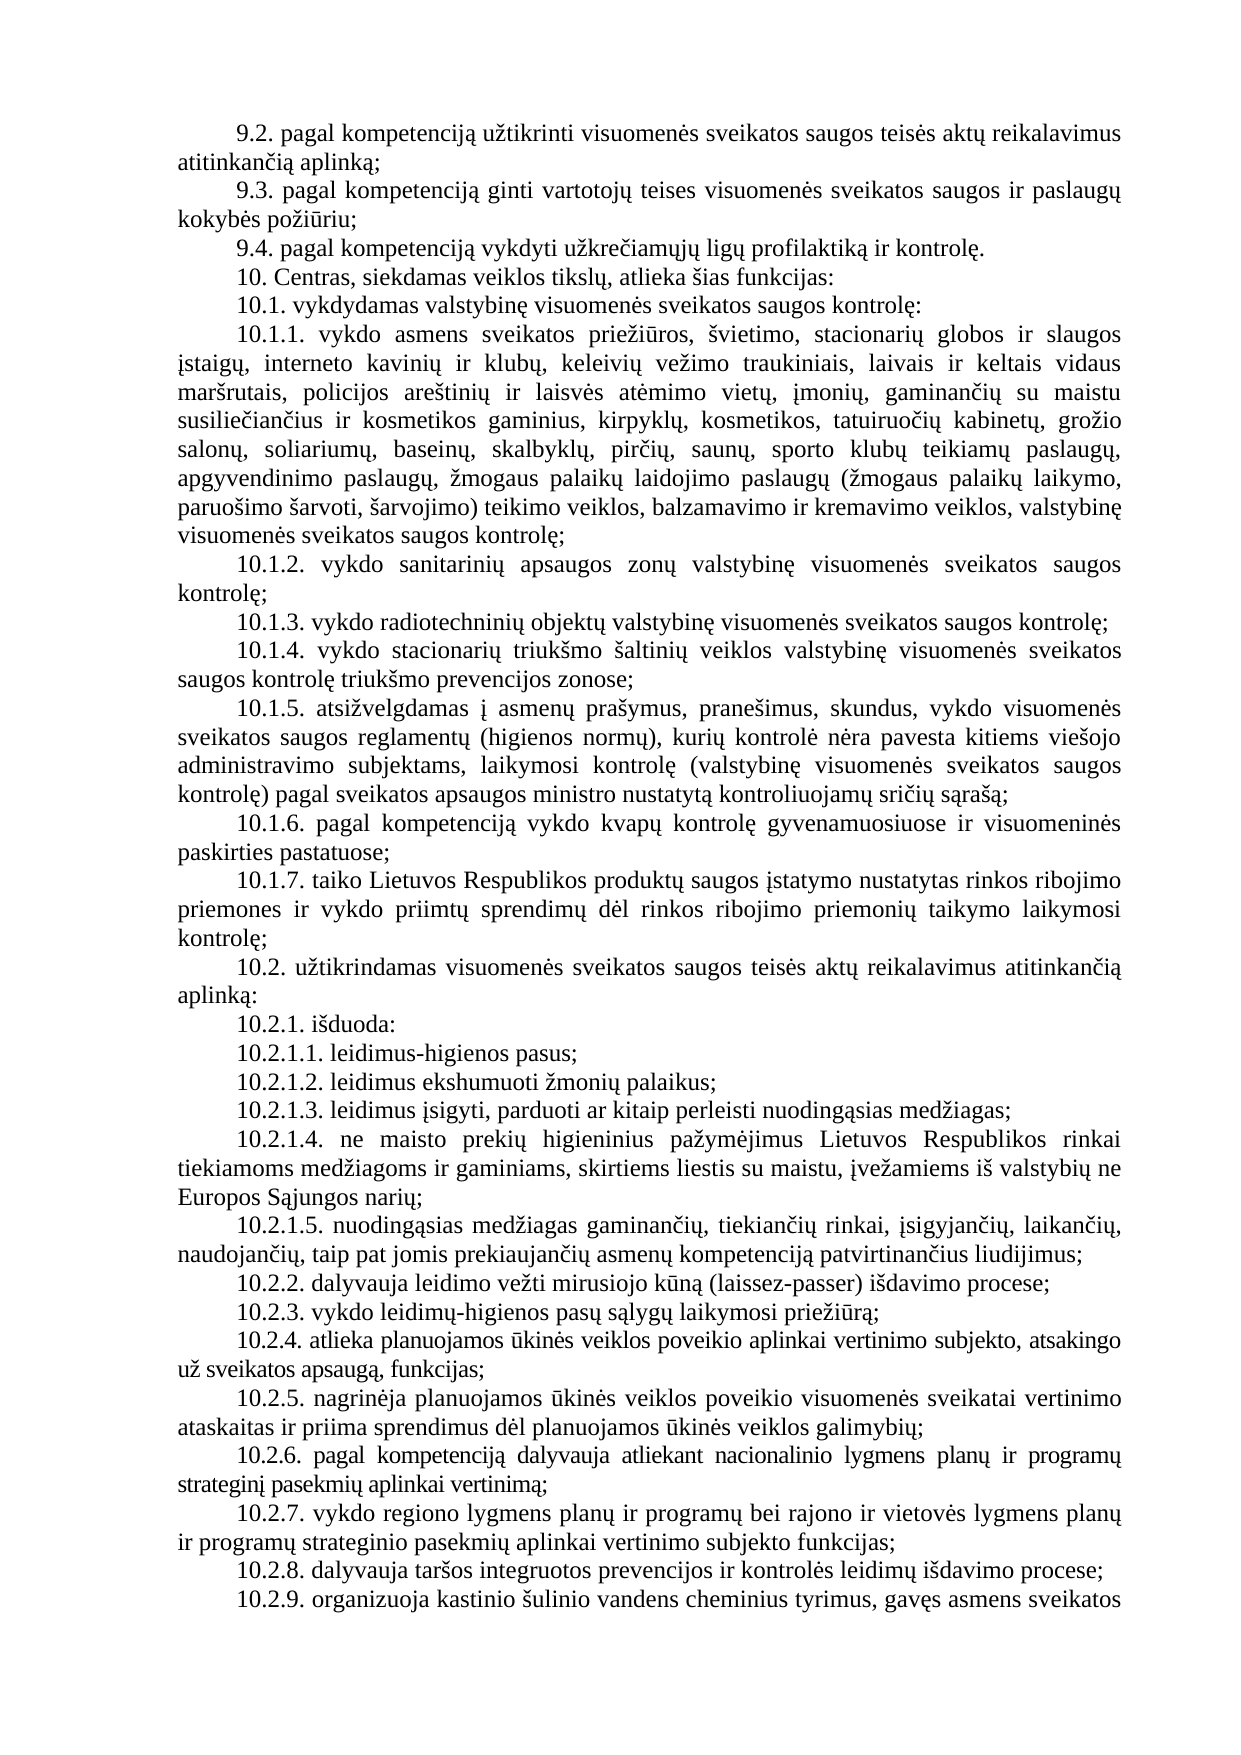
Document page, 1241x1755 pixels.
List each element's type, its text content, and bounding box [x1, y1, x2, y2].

text 10.2.6. pagal kompetenciją dalyvauja atliekant nacionalinio lygmens planų ir programų strateginį pasekmių aplinkai vertinimą; [177, 1441, 1122, 1498]
text 10.2.1.1. leidimus-higienos pasus; [177, 1038, 1122, 1067]
text 10.2. užtikrindamas visuomenės sveikatos saugos teisės aktų reikalavimus atitinkančią aplinką: [177, 952, 1122, 1009]
text 9.3. pagal kompetenciją ginti vartotojų teises visuomenės sveikatos saugos ir paslaugų kokybės požiūriu; [177, 176, 1122, 233]
text 10. Centras, siekdamas veiklos tikslų, atlieka šias funkcijas: [177, 262, 1122, 291]
text 10.1.5. atsižvelgdamas į asmenų prašymus, pranešimus, skundus, vykdo visuomenės sveikatos saugos reglamentų (higienos normų), kurių kontrolė nėra pavesta kitiems viešojo administravimo subjektams, laikymosi kontrolę (valstybinę visuomenės sveikatos saugos kontrolę) pagal sveikatos apsaugos ministro nustatytą kontroliuojamų sričių sąrašą; [177, 693, 1122, 808]
text 10.2.7. vykdo regiono lygmens planų ir programų bei rajono ir vietovės lygmens planų ir programų strateginio pasekmių aplinkai vertinimo subjekto funkcijas; [177, 1498, 1122, 1556]
text 10.2.1. išduoda: [177, 1009, 1122, 1038]
text 10.2.3. vykdo leidimų-higienos pasų sąlygų laikymosi priežiūrą; [177, 1297, 1122, 1326]
text 10.2.1.4. ne maisto prekių higieninius pažymėjimus Lietuvos Respublikos rinkai tiekiamoms medžiagoms ir gaminiams, skirtiems liestis su maistu, įvežamiems iš valstybių ne Europos Sąjungos narių; [177, 1124, 1122, 1211]
text 10.2.1.5. nuodingąsias medžiagas gaminančių, tiekiančių rinkai, įsigyjančių, laikančių, naudojančių, taip pat jomis prekiaujančių asmenų kompetenciją patvirtinančius liudijimus; [177, 1211, 1122, 1268]
text 10.2.1.3. leidimus įsigyti, parduoti ar kitaip perleisti nuodingąsias medžiagas; [177, 1096, 1122, 1124]
text 10.2.9. organizuoja kastinio šulinio vandens cheminius tyrimus, gavęs asmens sveikatos [177, 1584, 1122, 1613]
text 10.1.7. taiko Lietuvos Respublikos produktų saugos įstatymo nustatytas rinkos ribojimo priemones ir vykdo priimtų sprendimų dėl rinkos ribojimo priemonių taikymo laikymosi kontrolę; [177, 866, 1122, 952]
text 10.2.1.2. leidimus ekshumuoti žmonių palaikus; [177, 1067, 1122, 1096]
text 10.1.1. vykdo asmens sveikatos priežiūros, švietimo, stacionarių globos ir slaugos įstaigų, interneto kavinių ir klubų, keleivių vežimo traukiniais, laivais ir keltais vidaus maršrutais, policijos areštinių ir laisvės atėmimo vietų, įmonių, gaminančių su maistu susiliečiančius ir kosmetikos gaminius, kirpyklų, kosmetikos, tatuiruočių kabinetų, grožio salonų, soliariumų, baseinų, skalbyklų, pirčių, saunų, sporto klubų teikiamų paslaugų, apgyvendinimo paslaugų, žmogaus palaikų laidojimo paslaugų (žmogaus palaikų laikymo, paruošimo šarvoti, šarvojimo) teikimo veiklos, balzamavimo ir kremavimo veiklos, valstybinę visuomenės sveikatos saugos kontrolę; [177, 319, 1122, 549]
text 10.1.3. vykdo radiotechninių objektų valstybinę visuomenės sveikatos saugos kontrolę; [177, 607, 1122, 636]
text 10.2.2. dalyvauja leidimo vežti mirusiojo kūną (laissez-passer) išdavimo procese; [177, 1268, 1122, 1297]
text 10.2.5. nagrinėja planuojamos ūkinės veiklos poveikio visuomenės sveikatai vertinimo ataskaitas ir priima sprendimus dėl planuojamos ūkinės veiklos galimybių; [177, 1383, 1122, 1441]
text 10.1. vykdydamas valstybinę visuomenės sveikatos saugos kontrolę: [177, 291, 1122, 319]
text 10.1.4. vykdo stacionarių triukšmo šaltinių veiklos valstybinę visuomenės sveikatos saugos kontrolę triukšmo prevencijos zonose; [177, 636, 1122, 693]
text 10.1.2. vykdo sanitarinių apsaugos zonų valstybinę visuomenės sveikatos saugos kontrolę; [177, 549, 1122, 607]
text 9.4. pagal kompetenciją vykdyti užkrečiamųjų ligų profilaktiką ir kontrolę. [177, 233, 1122, 262]
text 10.2.8. dalyvauja taršos integruotos prevencijos ir kontrolės leidimų išdavimo procese; [177, 1556, 1122, 1584]
text 10.1.6. pagal kompetenciją vykdo kvapų kontrolę gyvenamuosiuose ir visuomeninės paskirties pastatuose; [177, 808, 1122, 866]
text 9.2. pagal kompetenciją užtikrinti visuomenės sveikatos saugos teisės aktų reikalavimus atitinkančią aplinką; [177, 118, 1122, 176]
text 10.2.4. atlieka planuojamos ūkinės veiklos poveikio aplinkai vertinimo subjekto, atsakingo už sveikatos apsaugą, funkcijas; [177, 1326, 1122, 1383]
